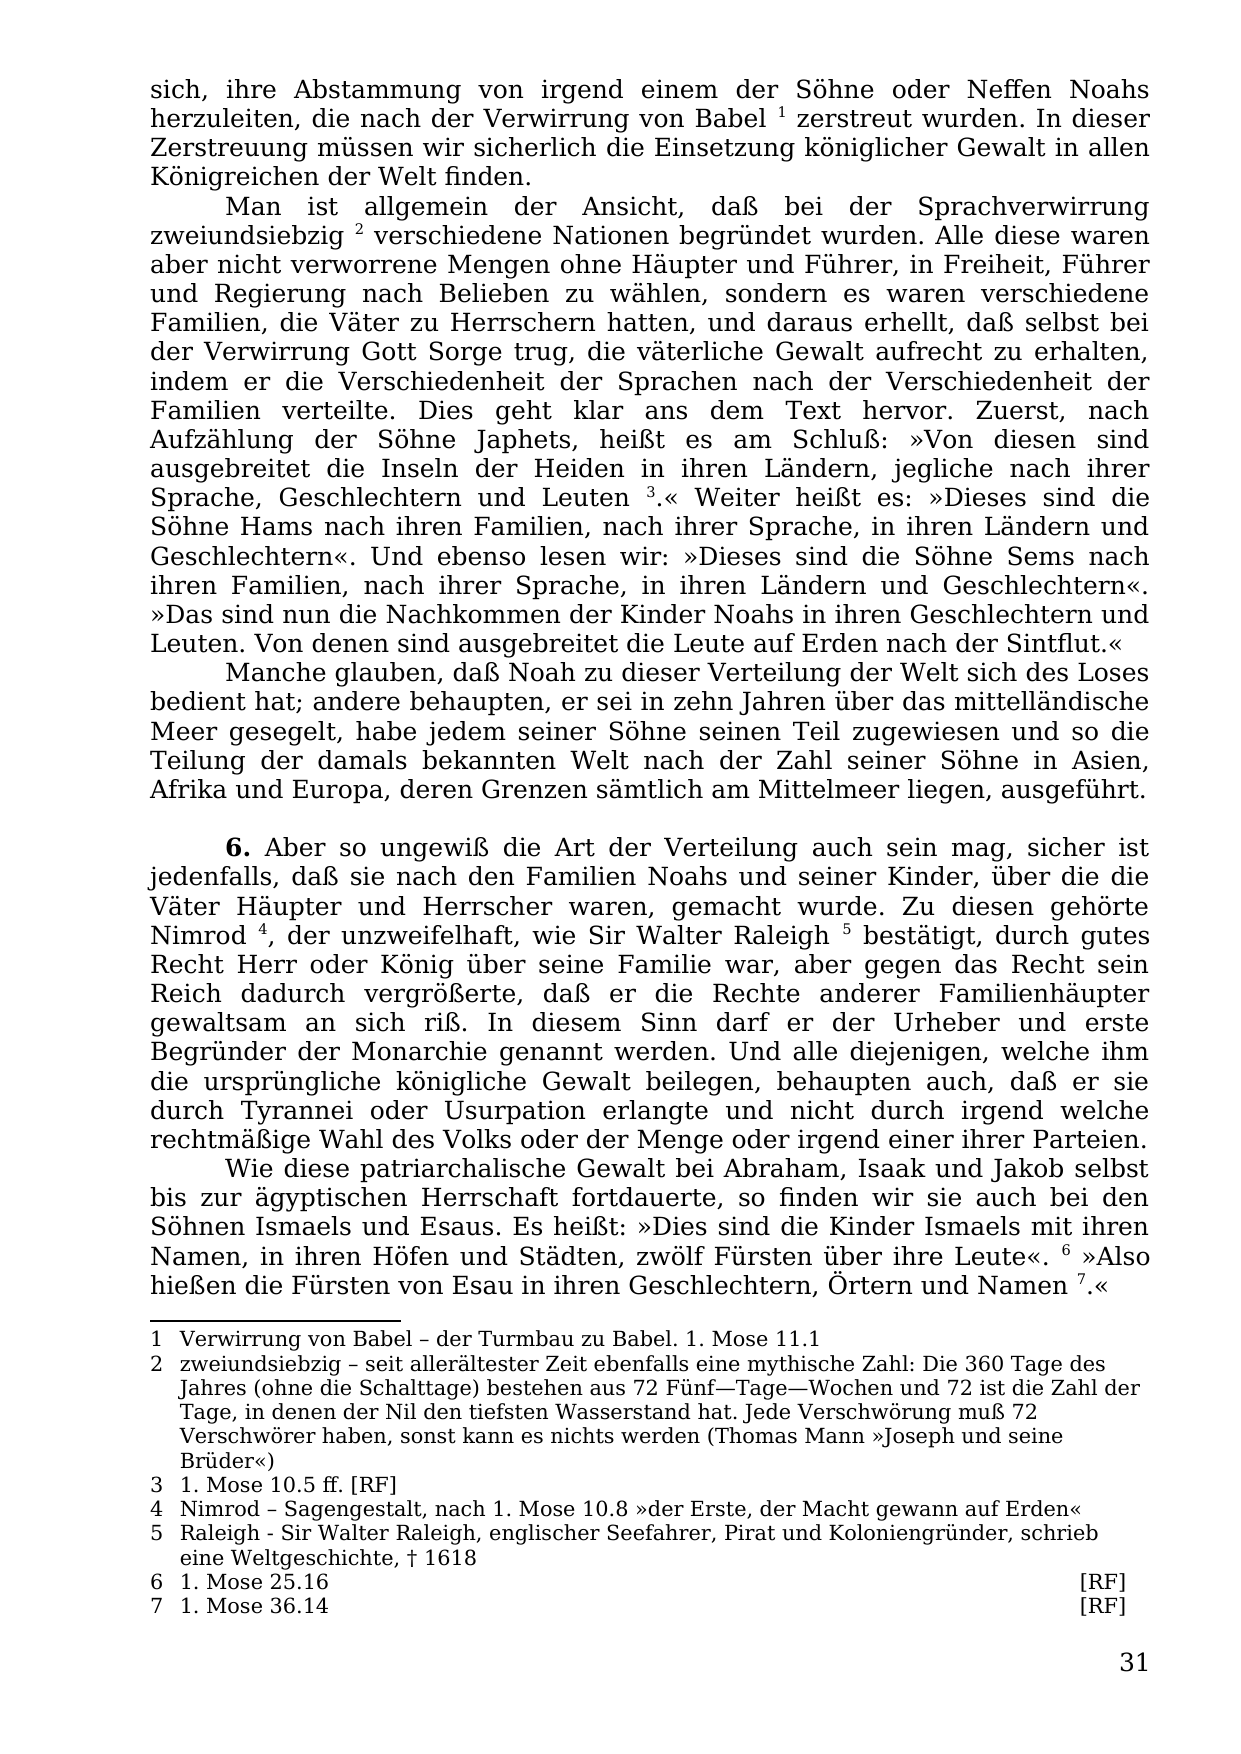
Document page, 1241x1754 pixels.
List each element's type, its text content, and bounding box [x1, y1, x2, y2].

text 6. Aber so ungewiß die Art der Verteilung auch sein mag, sicher ist jedenfalls, daß sie nach den Familien Noahs und seiner Kinder, über die die Väter Häupter und Herrscher waren, gemacht wurde. Zu diesen gehörte Nimrod , der unzweifelhaft, wie Sir Walter Raleigh bestätigt, durch gutes Recht Herr oder König über seine Familie war, aber gegen das Recht sein Reich dadurch vergrößerte, daß er die Rechte anderer Familienhäupter gewaltsam an sich riß. In diesem Sinn darf er der Urheber und erste Begründer der Monarchie genannt werden. Und alle diejenigen, welche ihm die ursprüngliche königliche Gewalt beilegen, behaupten auch, daß er sie durch Tyrannei oder Usurpation erlangte und nicht durch irgend welche rechtmäßige Wahl des Volks oder der Menge oder irgend einer ihrer Parteien. [150, 804, 1151, 1154]
text Verwirrung von Babel – der Turmbau zu Babel. 1. Mose 11.1 [150, 1327, 1151, 1352]
text Raleigh - Sir Walter Raleigh, englischer Seefahrer, Pirat und Koloniengründer, schrieb eine Weltgeschichte, † 1618 [150, 1521, 1151, 1570]
text Man ist allgemein der Ansicht, daß bei der Sprachverwirrung zweiundsiebzig verschiedene Nationen begründet wurden. Alle diese waren aber nicht verworrene Mengen ohne Häupter und Führer, in Freiheit, Führer und Regierung nach Belieben zu wählen, sondern es waren verschiedene Familien, die Väter zu Herrschern hatten, und daraus erhellt, daß selbst bei der Verwirrung Gott Sorge trug, die väterliche Gewalt aufrecht zu erhalten, indem er die Verschiedenheit der Sprachen nach der Verschiedenheit der Familien verteilte. Dies geht klar ans dem Text hervor. Zuerst, nach Aufzählung der Söhne Japhets, heißt es am Schluß: »Von diesen sind ausgebreitet die Inseln der Heiden in ihren Ländern, jegliche nach ihrer Sprache, Geschlechtern und Leuten .« Weiter heißt es: »Dieses sind die Söhne Hams nach ihren Familien, nach ihrer Sprache, in ihren Ländern und Geschlechtern«. Und ebenso lesen wir: »Dieses sind die Söhne Sems nach ihren Familien, nach ihrer Sprache, in ihren Ländern und Geschlechtern«. »Das sind nun die Nachkommen der Kinder Noahs in ihren Geschlechtern und Leuten. Von denen sind ausgebreitet die Leute auf Erden nach der Sintflut.« [150, 192, 1151, 658]
text sich, ihre Abstammung von irgend einem der Söhne oder Neffen Noahs herzuleiten, die nach der Verwirrung von Babel zerstreut wurden. In dieser Zerstreuung müssen wir sicherlich die Einsetzung königlicher Gewalt in allen Königreichen der Welt finden. [150, 75, 1151, 192]
text 1. Mose 25.16 [RF] [150, 1570, 1151, 1594]
text Wie diese patriarchalische Gewalt bei Abraham, Isaak und Jakob selbst bis zur ägyptischen Herrschaft fortdauerte, so finden wir sie auch bei den Söhnen Ismaels und Esaus. Es heißt: »Dies sind die Kinder Ismaels mit ihren Namen, in ihren Höfen und Städten, zwölf Fürsten über ihre Leute«. »Also hießen die Fürsten von Esau in ihren Geschlechtern, Örtern und Namen .« [150, 1154, 1151, 1300]
text Manche glauben, daß Noah zu dieser Verteilung der Welt sich des Loses bedient hat; andere behaupten, er sei in zehn Jahren über das mittelländische Meer gesegelt, habe jedem seiner Söhne seinen Teil zugewiesen und so die Teilung der damals bekannten Welt nach der Zahl seiner Söhne in Asien, Afrika und Europa, deren Grenzen sämtlich am Mittelmeer liegen, ausgeführt. [150, 658, 1151, 804]
text 1. Mose 36.14 [RF] [150, 1594, 1151, 1618]
text zweiundsiebzig – seit allerältester Zeit ebenfalls eine mythische Zahl: Die 360 Tage des Jahres (ohne die Schalttage) bestehen aus 72 Fünf—Tage—Wochen und 72 ist die Zahl der Tage, in denen der Nil den tiefsten Wasserstand hat. Jede Verschwörung muß 72 Verschwörer haben, sonst kann es nichts werden (Thomas Mann »Joseph und seine Brüder«) [150, 1352, 1151, 1473]
text Nimrod – Sagengestalt, nach 1. Mose 10.8 »der Erste, der Macht gewann auf Erden« [150, 1497, 1151, 1521]
text 1. Mose 10.5 ff. [RF] [150, 1473, 1151, 1497]
